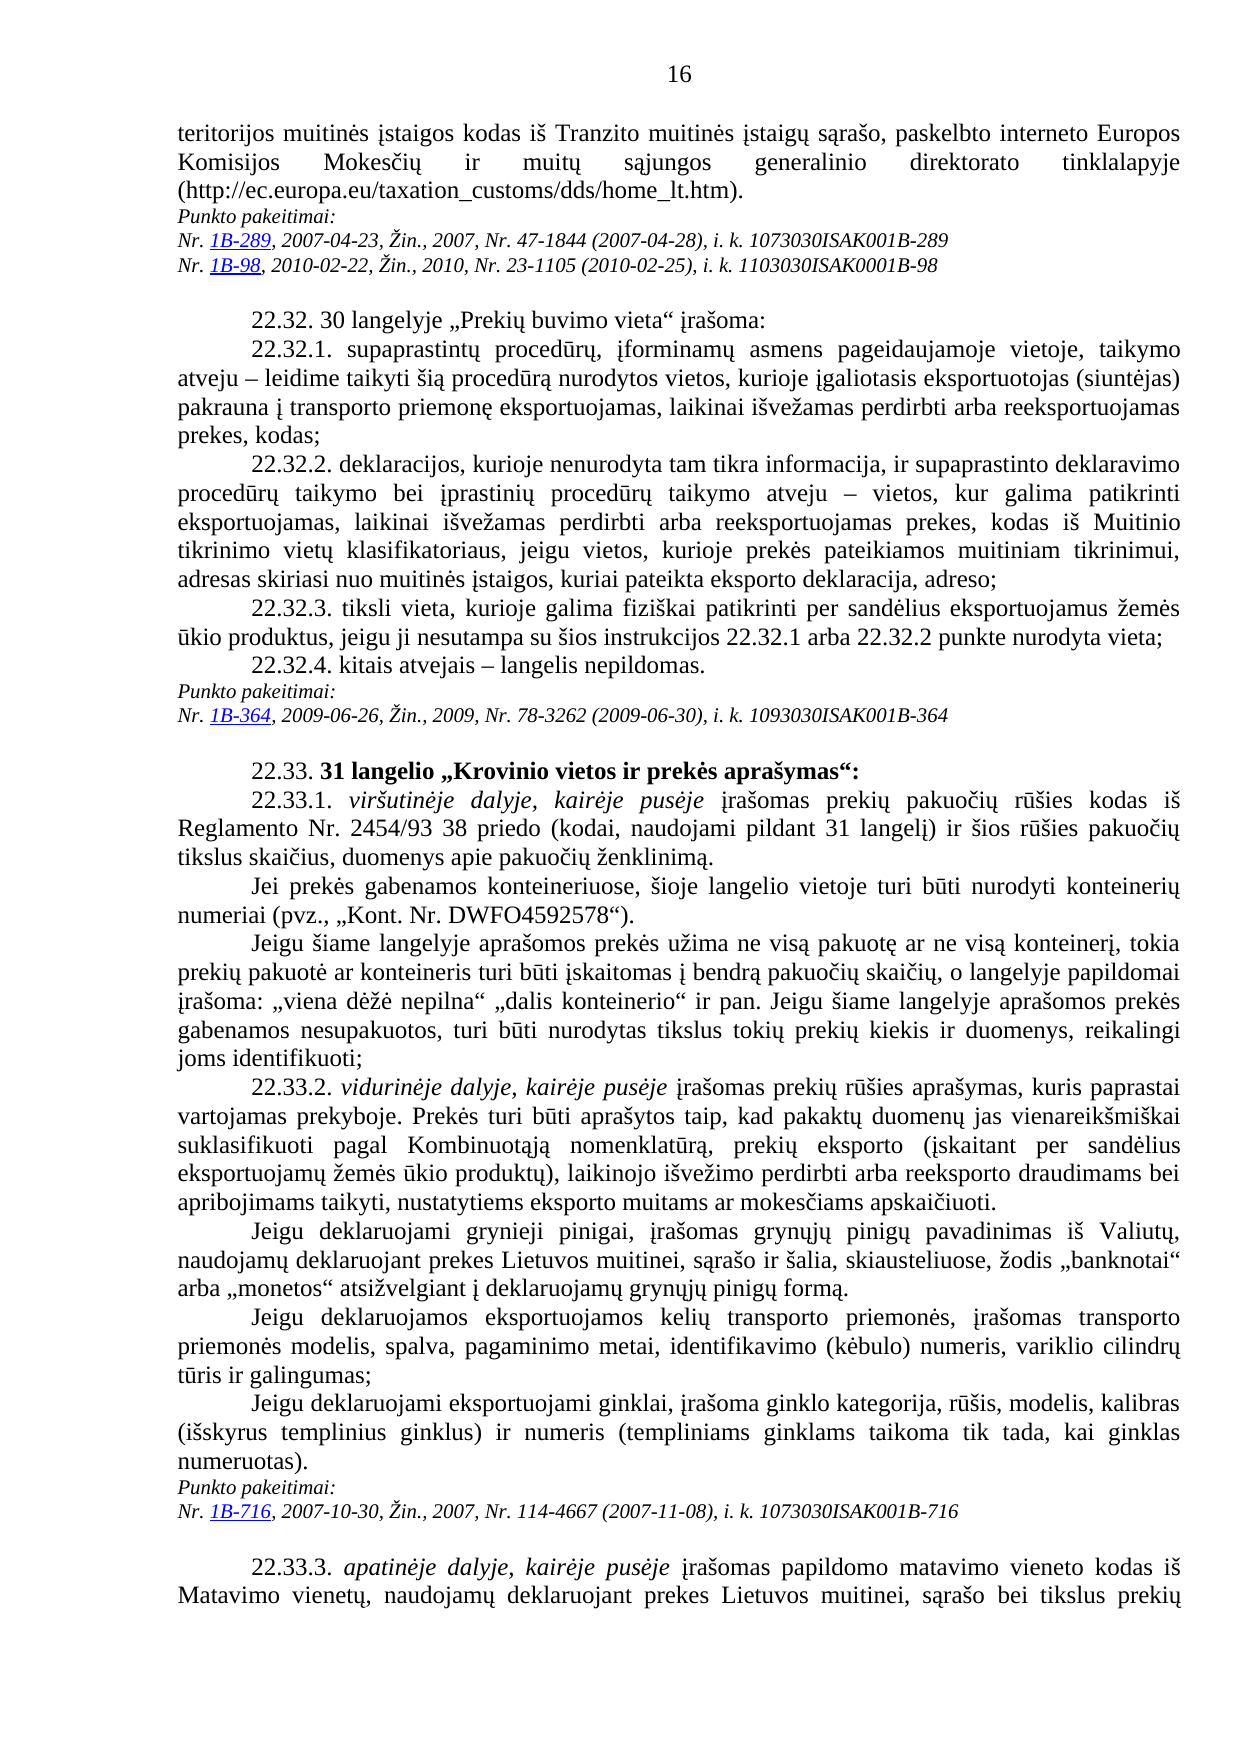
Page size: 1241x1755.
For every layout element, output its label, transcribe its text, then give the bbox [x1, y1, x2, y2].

text Punkto pakeitimai: [177, 679, 1181, 703]
text 22.32.1. supaprastintų procedūrų, įforminamų asmens pageidaujamoje vietoje, taikymo atveju – leidime taikyti šią procedūrą nurodytos vietos, kurioje įgaliotasis eksportuotojas (siuntėjas) pakrauna į transporto priemonę eksportuojamas, laikinai išvežamas perdirbti arba reeksportuojamas prekes, kodas; [177, 334, 1181, 449]
text 22.33.1. viršutinėje dalyje, kairėje pusėje įrašomas prekių pakuočių rūšies kodas iš Reglamento Nr. 2454/93 38 priedo (kodai, naudojami pildant 31 langelį) ir šios rūšies pakuočių tikslus skaičius, duomenys apie pakuočių ženklinimą. [177, 785, 1181, 871]
text teritorijos muitinės įstaigos kodas iš Tranzito muitinės įstaigų sąrašo, paskelbto interneto Europos Komisijos Mokesčių ir muitų sąjungos generalinio direktorato tinklalapyje (http://ec.europa.eu/taxation_customs/dds/home_lt.htm). [177, 118, 1181, 204]
text Nr. 1B-98, 2010-02-22, Žin., 2010, Nr. 23-1105 (2010-02-25), i. k. 1103030ISAK0001B-98 [177, 252, 1181, 277]
text 22.33. 31 langelio „Krovinio vietos ir prekės aprašymas“: [177, 756, 1181, 785]
text Jeigu deklaruojami eksportuojami ginklai, įrašoma ginklo kategorija, rūšis, modelis, kalibras (išskyrus templinius ginklus) ir numeris (templiniams ginklams taikoma tik tada, kai ginklas numeruotas). [177, 1388, 1181, 1475]
text Jei prekės gabenamos konteineriuose, šioje langelio vietoje turi būti nurodyti konteinerių numeriai (pvz., „Kont. Nr. DWFO4592578“). [177, 871, 1181, 928]
text Nr. 1B-289, 2007-04-23, Žin., 2007, Nr. 47-1844 (2007-04-28), i. k. 1073030ISAK001B-289 [177, 228, 1181, 252]
text Nr. 1B-716, 2007-10-30, Žin., 2007, Nr. 114-4667 (2007-11-08), i. k. 1073030ISAK001B-716 [177, 1499, 1181, 1523]
text 22.33.3. apatinėje dalyje, kairėje pusėje įrašomas papildomo matavimo vieneto kodas iš Matavimo vienetų, naudojamų deklaruojant prekes Lietuvos muitinei, sąrašo bei tikslus prekių [177, 1552, 1181, 1609]
text 22.32.3. tiksli vieta, kurioje galima fiziškai patikrinti per sandėlius eksportuojamus žemės ūkio produktus, jeigu ji nesutampa su šios instrukcijos 22.32.1 arba 22.32.2 punkte nurodyta vieta; [177, 593, 1181, 650]
text Jeigu šiame langelyje aprašomos prekės užima ne visą pakuotę ar ne visą konteinerį, tokia prekių pakuotė ar konteineris turi būti įskaitomas į bendrą pakuočių skaičių, o langelyje papildomai įrašoma: „viena dėžė nepilna“ „dalis konteinerio“ ir pan. Jeigu šiame langelyje aprašomos prekės gabenamos nesupakuotos, turi būti nurodytas tikslus tokių prekių kiekis ir duomenys, reikalingi joms identifikuoti; [177, 928, 1181, 1072]
text 22.32. 30 langelyje „Prekių buvimo vieta“ įrašoma: [177, 305, 1181, 334]
text 22.32.2. deklaracijos, kurioje nenurodyta tam tikra informacija, ir supaprastinto deklaravimo procedūrų taikymo bei įprastinių procedūrų taikymo atveju – vietos, kur galima patikrinti eksportuojamas, laikinai išvežamas perdirbti arba reeksportuojamas prekes, kodas iš Muitinio tikrinimo vietų klasifikatoriaus, jeigu vietos, kurioje prekės pateikiamos muitiniam tikrinimui, adresas skiriasi nuo muitinės įstaigos, kuriai pateikta eksporto deklaracija, adreso; [177, 449, 1181, 593]
text Punkto pakeitimai: [177, 1475, 1181, 1499]
text Jeigu deklaruojamos eksportuojamos kelių transporto priemonės, įrašomas transporto priemonės modelis, spalva, pagaminimo metai, identifikavimo (kėbulo) numeris, variklio cilindrų tūris ir galingumas; [177, 1302, 1181, 1388]
text Nr. 1B-364, 2009-06-26, Žin., 2009, Nr. 78-3262 (2009-06-30), i. k. 1093030ISAK001B-364 [177, 703, 1181, 727]
text Punkto pakeitimai: [177, 204, 1181, 228]
text 22.33.2. vidurinėje dalyje, kairėje pusėje įrašomas prekių rūšies aprašymas, kuris paprastai vartojamas prekyboje. Prekės turi būti aprašytos taip, kad pakaktų duomenų jas vienareikšmiškai suklasifikuoti pagal Kombinuotąją nomenklatūrą, prekių eksporto (įskaitant per sandėlius eksportuojamų žemės ūkio produktų), laikinojo išvežimo perdirbti arba reeksporto draudimams bei apribojimams taikyti, nustatytiems eksporto muitams ar mokesčiams apskaičiuoti. [177, 1072, 1181, 1216]
text 22.32.4. kitais atvejais – langelis nepildomas. [177, 650, 1181, 679]
text Jeigu deklaruojami grynieji pinigai, įrašomas grynųjų pinigų pavadinimas iš Valiutų, naudojamų deklaruojant prekes Lietuvos muitinei, sąrašo ir šalia, skiausteliuose, žodis „banknotai“ arba „monetos“ atsižvelgiant į deklaruojamų grynųjų pinigų formą. [177, 1216, 1181, 1302]
